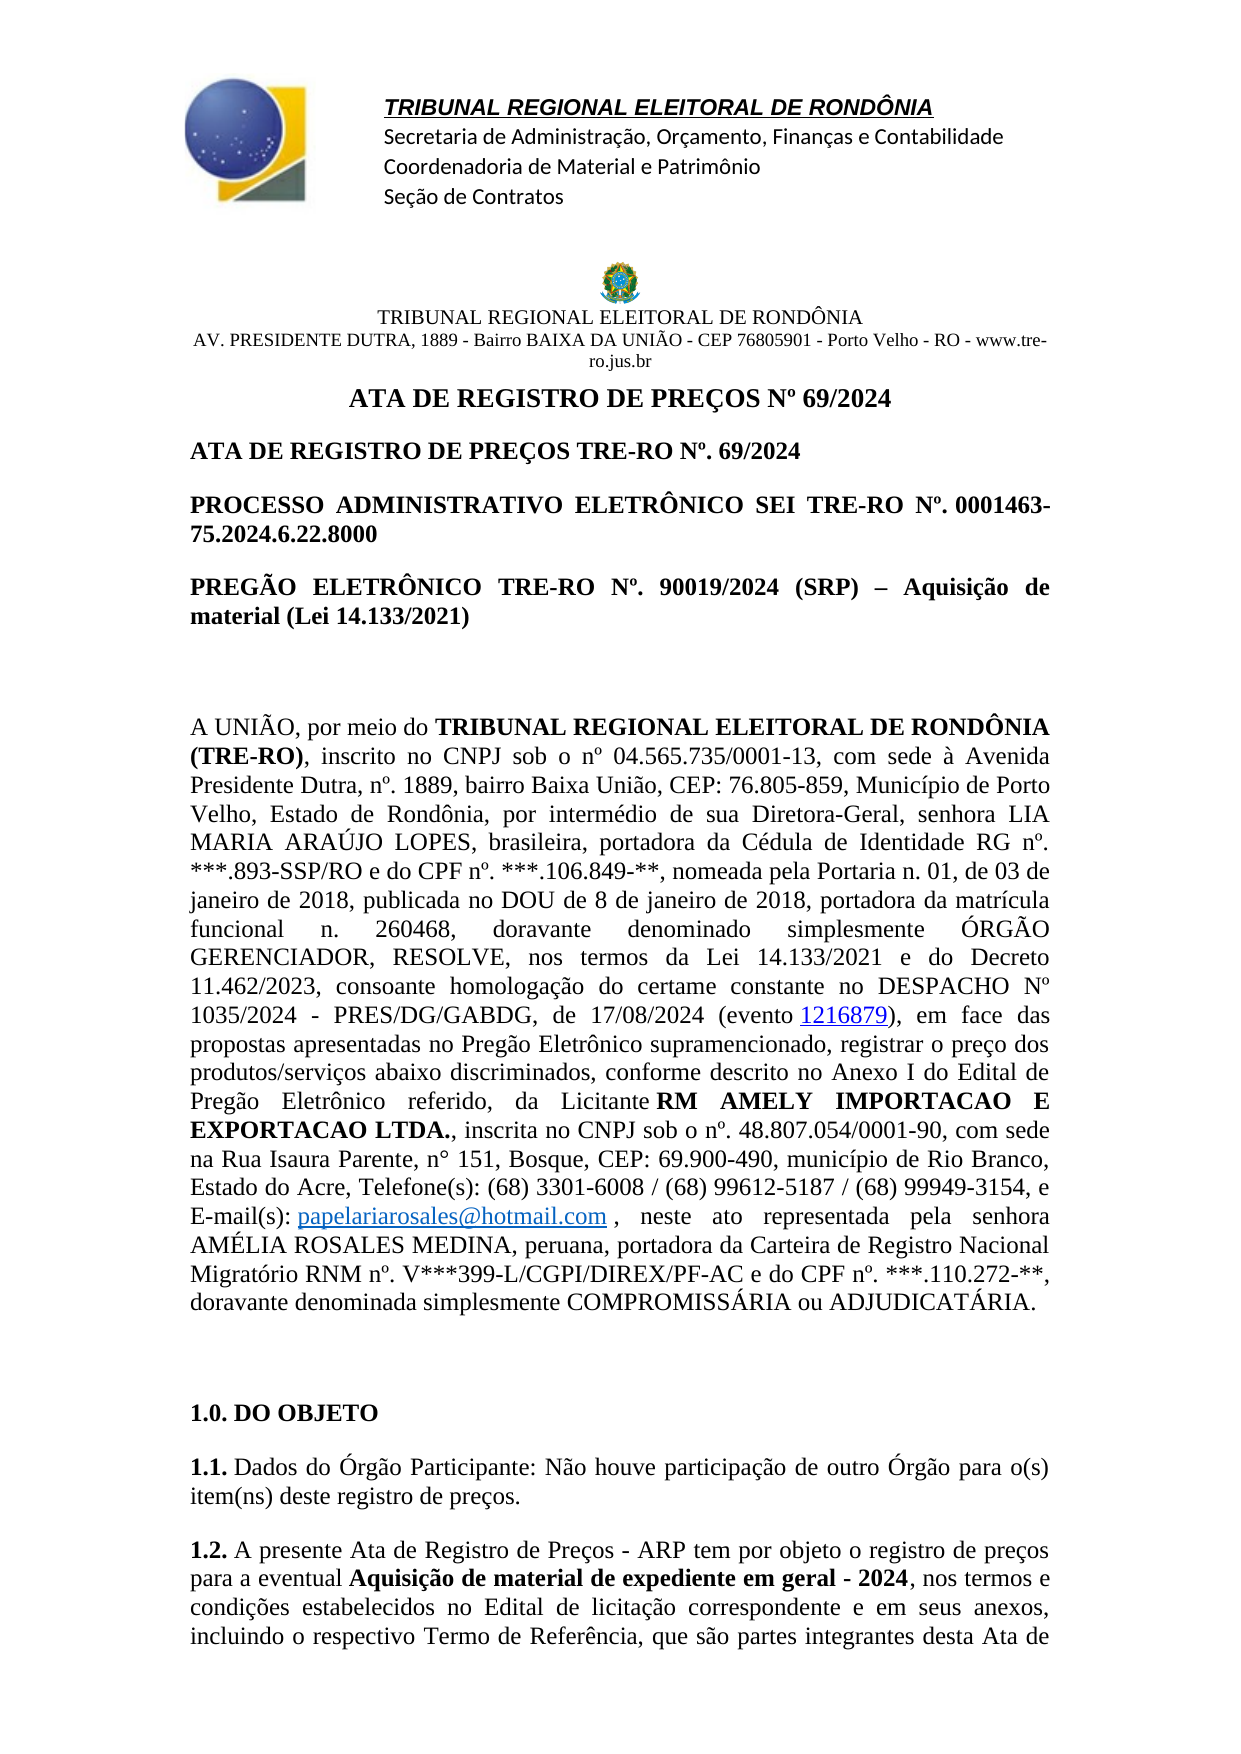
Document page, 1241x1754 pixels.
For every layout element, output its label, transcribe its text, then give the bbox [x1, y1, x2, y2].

text TRIBUNAL REGIONAL ELEITORAL DE RONDÔNIA [177, 304, 1063, 329]
text 1.0. DO OBJETO [190, 1398, 1051, 1427]
text 1.2. A presente Ata de Registro de Preços - ARP tem por objeto o registro de preços para a eventual Aquisição de material de expediente em geral - 2024, nos termos e condições estabelecidos no Edital de licitação correspondente e em seus anexos, incluindo o respectivo Termo de Referência, que são partes integrantes desta Ata de [190, 1535, 1051, 1650]
text 1.1. Dados do Órgão Participante: Não houve participação de outro Órgão para o(s) item(ns) deste registro de preços. [190, 1452, 1051, 1510]
text ATA DE REGISTRO DE PREÇOS TRE-RO Nº. 69/2024 [190, 436, 1051, 465]
text Ata de Registro de Preços Nº 69/2024 [177, 382, 1063, 413]
text PROCESSO ADMINISTRATIVO ELETRÔNICO SEI TRE-RO Nº. 0001463-75.2024.6.22.8000 [190, 490, 1051, 547]
text PREGÃO ELETRÔNICO TRE-RO Nº. 90019/2024 (SRP) – Aquisição de material (Lei 14.133/2021) [190, 572, 1051, 630]
text AV. PRESIDENTE DUTRA, 1889 - Bairro BAIXA DA UNIÃO - CEP 76805901 - Porto Velho - RO - www.tre-ro.jus.br [177, 329, 1063, 372]
text A UNIÃO, por meio do TRIBUNAL REGIONAL ELEITORAL DE RONDÔNIA (TRE-RO), inscrito no CNPJ sob o nº 04.565.735/0001-13, com sede à Avenida Presidente Dutra, nº. 1889, bairro Baixa União, CEP: 76.805-859, Município de Porto Velho, Estado de Rondônia, por intermédio de sua Diretora-Geral, senhora LIA MARIA ARAÚJO LOPES, brasileira, portadora da Cédula de Identidade RG nº. ***.893-SSP/RO e do CPF nº. ***.106.849-**, nomeada pela Portaria n. 01, de 03 de janeiro de 2018, publicada no DOU de 8 de janeiro de 2018, portadora da matrícula funcional n. 260468, doravante denominado simplesmente ÓRGÃO GERENCIADOR, RESOLVE, nos termos da Lei 14.133/2021 e do Decreto 11.462/2023, consoante homologação do certame constante no DESPACHO Nº 1035/2024 - PRES/DG/GABDG, de 17/08/2024 (evento 1216879), em face das propostas apresentadas no Pregão Eletrônico supramencionado, registrar o preço dos produtos/serviços abaixo discriminados, conforme descrito no Anexo I do Edital de Pregão Eletrônico referido, da Licitante RM AMELY IMPORTACAO E EXPORTACAO LTDA., inscrita no CNPJ sob o nº. 48.807.054/0001-90, com sede na Rua Isaura Parente, n° 151, Bosque, CEP: 69.900-490, município de Rio Branco, Estado do Acre, Telefone(s): (68) 3301-6008 / (68) 99612-5187 / (68) 99949-3154, e E-mail(s): papelariarosales@hotmail.com , neste ato representada pela senhora AMÉLIA ROSALES MEDINA, peruana, portadora da Carteira de Registro Nacional Migratório RNM nº. V***399-L/CGPI/DIREX/PF-AC e do CPF nº. ***.110.272-**, doravante denominada simplesmente COMPROMISSÁRIA ou ADJUDICATÁRIA. [190, 712, 1051, 1316]
